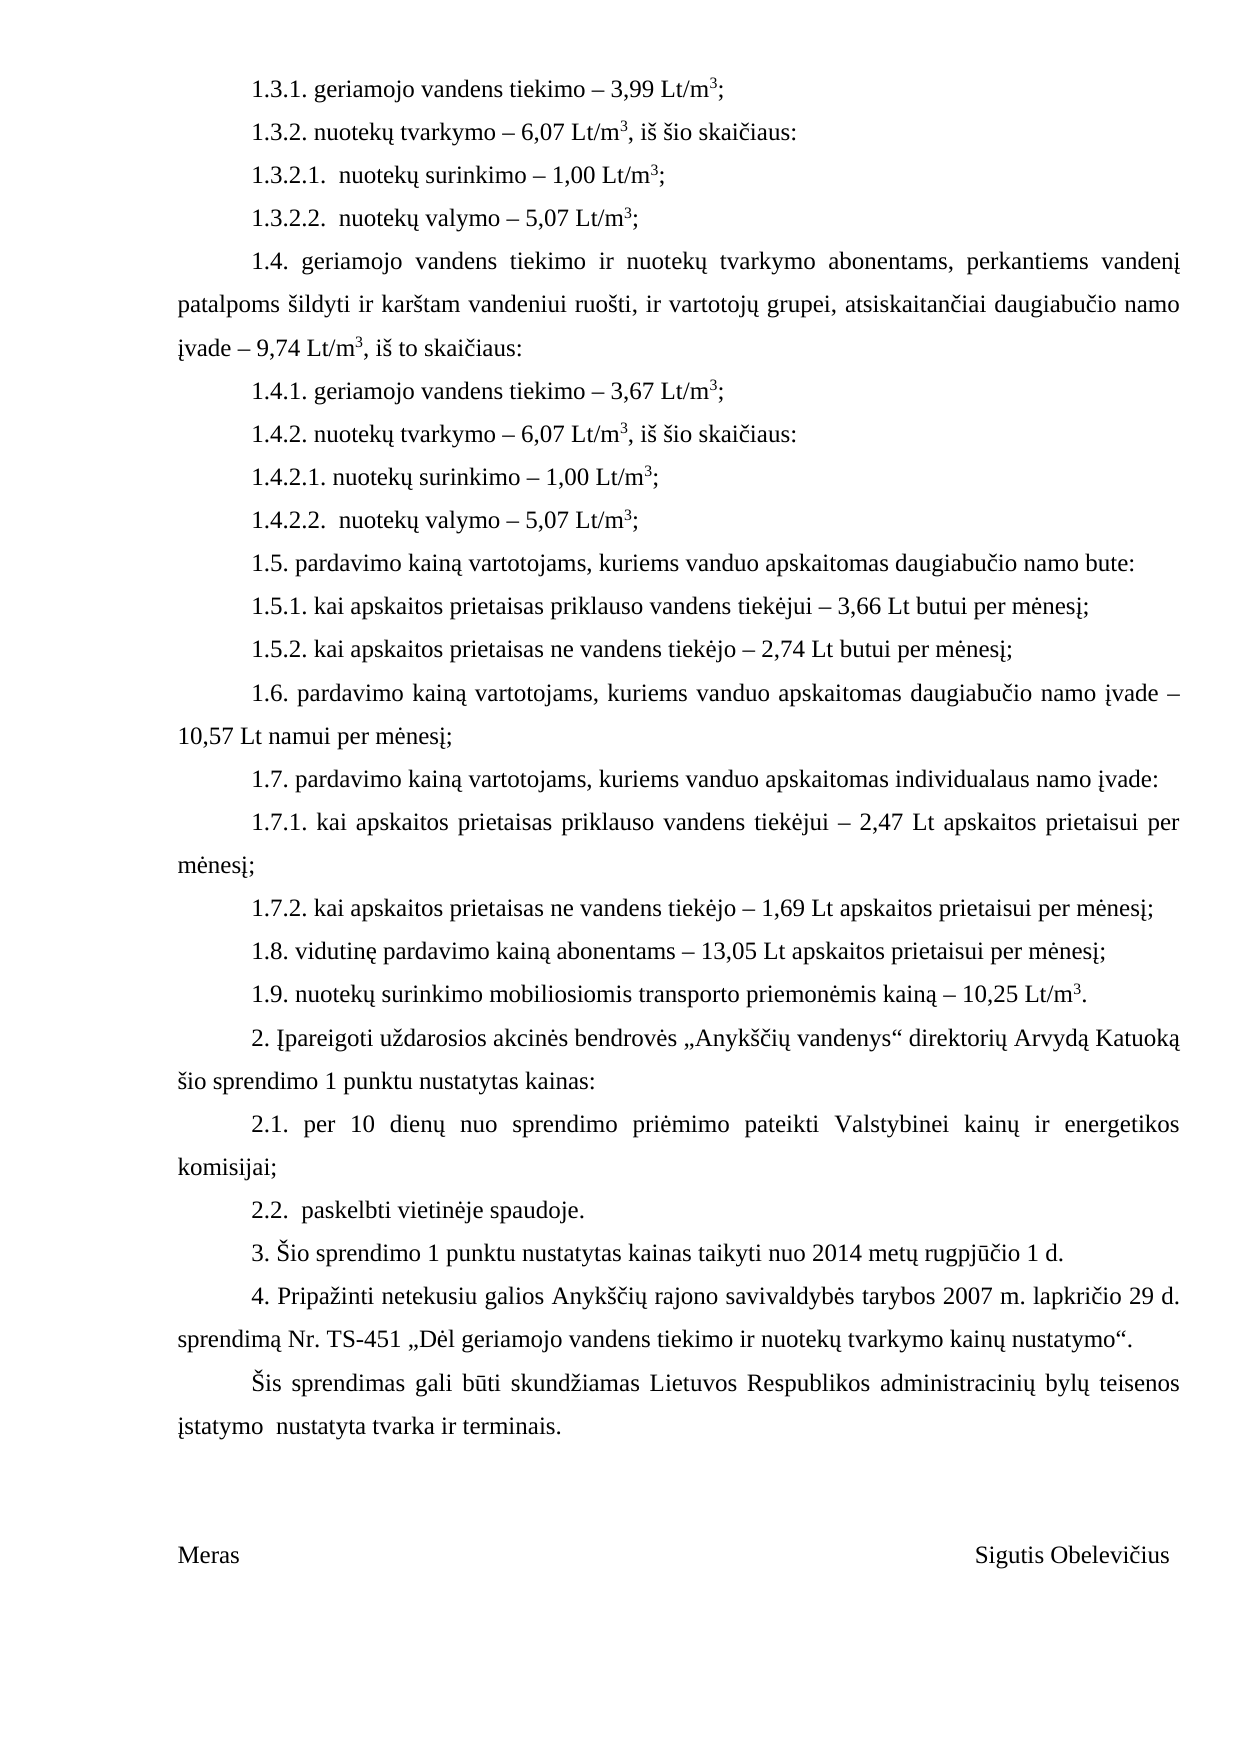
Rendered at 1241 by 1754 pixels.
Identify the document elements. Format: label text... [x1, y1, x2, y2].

text 1.7.2. kai apskaitos prietaisas ne vandens tiekėjo – 1,69 Lt apskaitos prietaisui per mėnesį; [177, 893, 1181, 922]
text 1.7. pardavimo kainą vartotojams, kuriems vanduo apskaitomas individualaus namo įvade: [177, 764, 1181, 793]
text 1.4. geriamojo vandens tiekimo ir nuotekų tvarkymo abonentams, perkantiems vandenį patalpoms šildyti ir karštam vandeniui ruošti, ir vartotojų grupei, atsiskaitančiai daugiabučio namo įvade – 9,74 Lt/m3, iš to skaičiaus: [177, 246, 1181, 361]
text 1.4.2.1. nuotekų surinkimo – 1,00 Lt/m3; [177, 462, 1181, 491]
text 1.3.2.1. nuotekų surinkimo – 1,00 Lt/m3; [177, 160, 1181, 189]
text 1.5. pardavimo kainą vartotojams, kuriems vanduo apskaitomas daugiabučio namo bute: [177, 548, 1181, 577]
text 3. Šio sprendimo 1 punktu nustatytas kainas taikyti nuo 2014 metų rugpjūčio 1 d. [177, 1238, 1181, 1267]
text 1.6. pardavimo kainą vartotojams, kuriems vanduo apskaitomas daugiabučio namo įvade – 10,57 Lt namui per mėnesį; [177, 678, 1181, 749]
text 1.3.2. nuotekų tvarkymo – 6,07 Lt/m3, iš šio skaičiaus: [177, 117, 1181, 146]
text 2. Įpareigoti uždarosios akcinės bendrovės „Anykščių vandenys“ direktorių Arvydą Katuoką šio sprendimo 1 punktu nustatytas kainas: [177, 1023, 1181, 1094]
text 2.2. paskelbti vietinėje spaudoje. [177, 1195, 1181, 1224]
text 2.1. per 10 dienų nuo sprendimo priėmimo pateikti Valstybinei kainų ir energetikos komisijai; [177, 1109, 1181, 1181]
text 1.4.2.2. nuotekų valymo – 5,07 Lt/m3; [177, 505, 1181, 534]
text 1.4.2. nuotekų tvarkymo – 6,07 Lt/m3, iš šio skaičiaus: [177, 419, 1181, 448]
text Šis sprendimas gali būti skundžiamas Lietuvos Respublikos administracinių bylų teisenos įstatymo nustatyta tvarka ir terminais. [177, 1368, 1181, 1439]
text 4. Pripažinti netekusiu galios Anykščių rajono savivaldybės tarybos 2007 m. lapkričio 29 d. sprendimą Nr. TS-451 „Dėl geriamojo vandens tiekimo ir nuotekų tvarkymo kainų nustatymo“. [177, 1281, 1181, 1353]
text 1.5.1. kai apskaitos prietaisas priklauso vandens tiekėjui – 3,66 Lt butui per mėnesį; [177, 591, 1181, 620]
text 1.7.1. kai apskaitos prietaisas priklauso vandens tiekėjui – 2,47 Lt apskaitos prietaisui per mėnesį; [177, 807, 1181, 879]
text 1.8. vidutinę pardavimo kainą abonentams – 13,05 Lt apskaitos prietaisui per mėnesį; [177, 936, 1181, 965]
text Meras Sigutis Obelevičius [177, 1540, 1181, 1569]
text 1.9. nuotekų surinkimo mobiliosiomis transporto priemonėmis kainą – 10,25 Lt/m3. [177, 979, 1181, 1008]
text 1.3.1. geriamojo vandens tiekimo – 3,99 Lt/m3; [177, 74, 1181, 103]
text 1.4.1. geriamojo vandens tiekimo – 3,67 Lt/m3; [177, 376, 1181, 404]
text 1.5.2. kai apskaitos prietaisas ne vandens tiekėjo – 2,74 Lt butui per mėnesį; [177, 634, 1181, 663]
text 1.3.2.2. nuotekų valymo – 5,07 Lt/m3; [177, 203, 1181, 232]
